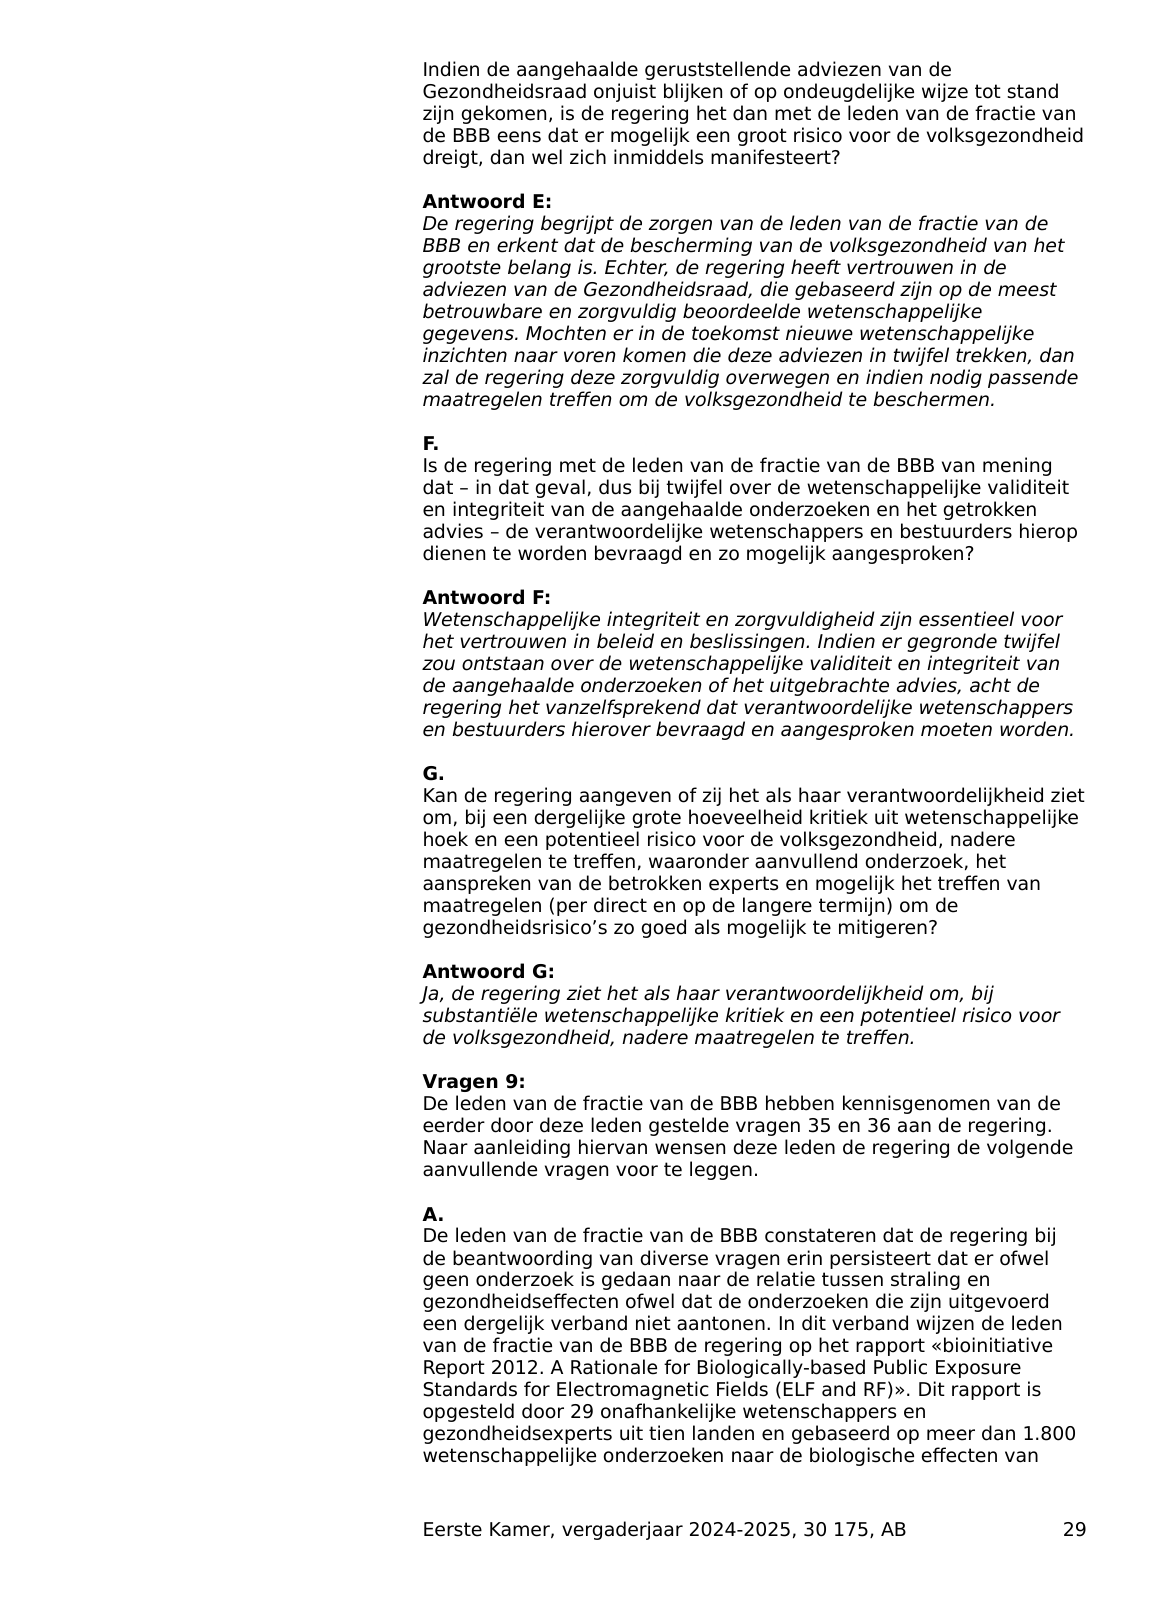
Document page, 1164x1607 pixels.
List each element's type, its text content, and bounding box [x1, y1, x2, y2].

text Antwoord F: [422, 587, 1087, 609]
text De leden van de fractie van de BBB hebben kennisgenomen van de eerder door deze leden gestelde vragen 35 en 36 aan de regering. Naar aanleiding hiervan wensen deze leden de regering de volgende aanvullende vragen voor te leggen. [422, 1093, 1087, 1181]
text De regering begrijpt de zorgen van de leden van de fractie van de BBB en erkent dat de bescherming van de volksgezondheid van het grootste belang is. Echter, de regering heeft vertrouwen in de adviezen van de Gezondheidsraad, die gebaseerd zijn op de meest betrouwbare en zorgvuldig beoordeelde wetenschappelijke gegevens. Mochten er in de toekomst nieuwe wetenschappelijke inzichten naar voren komen die deze adviezen in twijfel trekken, dan zal de regering deze zorgvuldig overwegen en indien nodig passende maatregelen treffen om de volksgezondheid te beschermen. [422, 213, 1087, 411]
text Is de regering met de leden van de fractie van de BBB van mening dat – in dat geval, dus bij twijfel over de wetenschappelijke validiteit en integriteit van de aangehaalde onderzoeken en het getrokken advies – de verantwoordelijke wetenschappers en bestuurders hierop dienen te worden bevraagd en zo mogelijk aangesproken? [422, 455, 1087, 565]
text Antwoord E: [422, 191, 1087, 213]
text G. [422, 763, 1087, 785]
text Ja, de regering ziet het als haar verantwoordelijkheid om, bij substantiële wetenschappelijke kritiek en een potentieel risico voor de volksgezondheid, nadere maatregelen te treffen. [422, 983, 1087, 1049]
text F. [422, 433, 1087, 455]
text Indien de aangehaalde geruststellende adviezen van de Gezondheidsraad onjuist blijken of op ondeugdelijke wijze tot stand zijn gekomen, is de regering het dan met de leden van de fractie van de BBB eens dat er mogelijk een groot risico voor de volksgezondheid dreigt, dan wel zich inmiddels manifesteert? [422, 59, 1087, 169]
text Kan de regering aangeven of zij het als haar verantwoordelijkheid ziet om, bij een dergelijke grote hoeveelheid kritiek uit wetenschappelijke hoek en een potentieel risico voor de volksgezondheid, nadere maatregelen te treffen, waaronder aanvullend onderzoek, het aanspreken van de betrokken experts en mogelijk het treffen van maatregelen (per direct en op de langere termijn) om de gezondheidsrisico’s zo goed als mogelijk te mitigeren? [422, 785, 1087, 939]
text Antwoord G: [422, 961, 1087, 983]
text Wetenschappelijke integriteit en zorgvuldigheid zijn essentieel voor het vertrouwen in beleid en beslissingen. Indien er gegronde twijfel zou ontstaan over de wetenschappelijke validiteit en integriteit van de aangehaalde onderzoeken of het uitgebrachte advies, acht de regering het vanzelfsprekend dat verantwoordelijke wetenschappers en bestuurders hierover bevraagd en aangesproken moeten worden. [422, 609, 1087, 741]
text Vragen 9: [422, 1071, 1087, 1093]
text A. [422, 1203, 1087, 1225]
text De leden van de fractie van de BBB constateren dat de regering bij de beantwoording van diverse vragen erin persisteert dat er ofwel geen onderzoek is gedaan naar de relatie tussen straling en gezondheidseffecten ofwel dat de onderzoeken die zijn uitgevoerd een dergelijk verband niet aantonen. In dit verband wijzen de leden van de fractie van de BBB de regering op het rapport «bioinitiative Report 2012. A Rationale for Biologically-based Public Exposure Standards for Electromagnetic Fields (ELF and RF)». Dit rapport is opgesteld door 29 onafhankelijke wetenschappers en gezondheidsexperts uit tien landen en gebaseerd op meer dan 1.800 wetenschappelijke onderzoeken naar de biologische effecten van [422, 1225, 1087, 1467]
